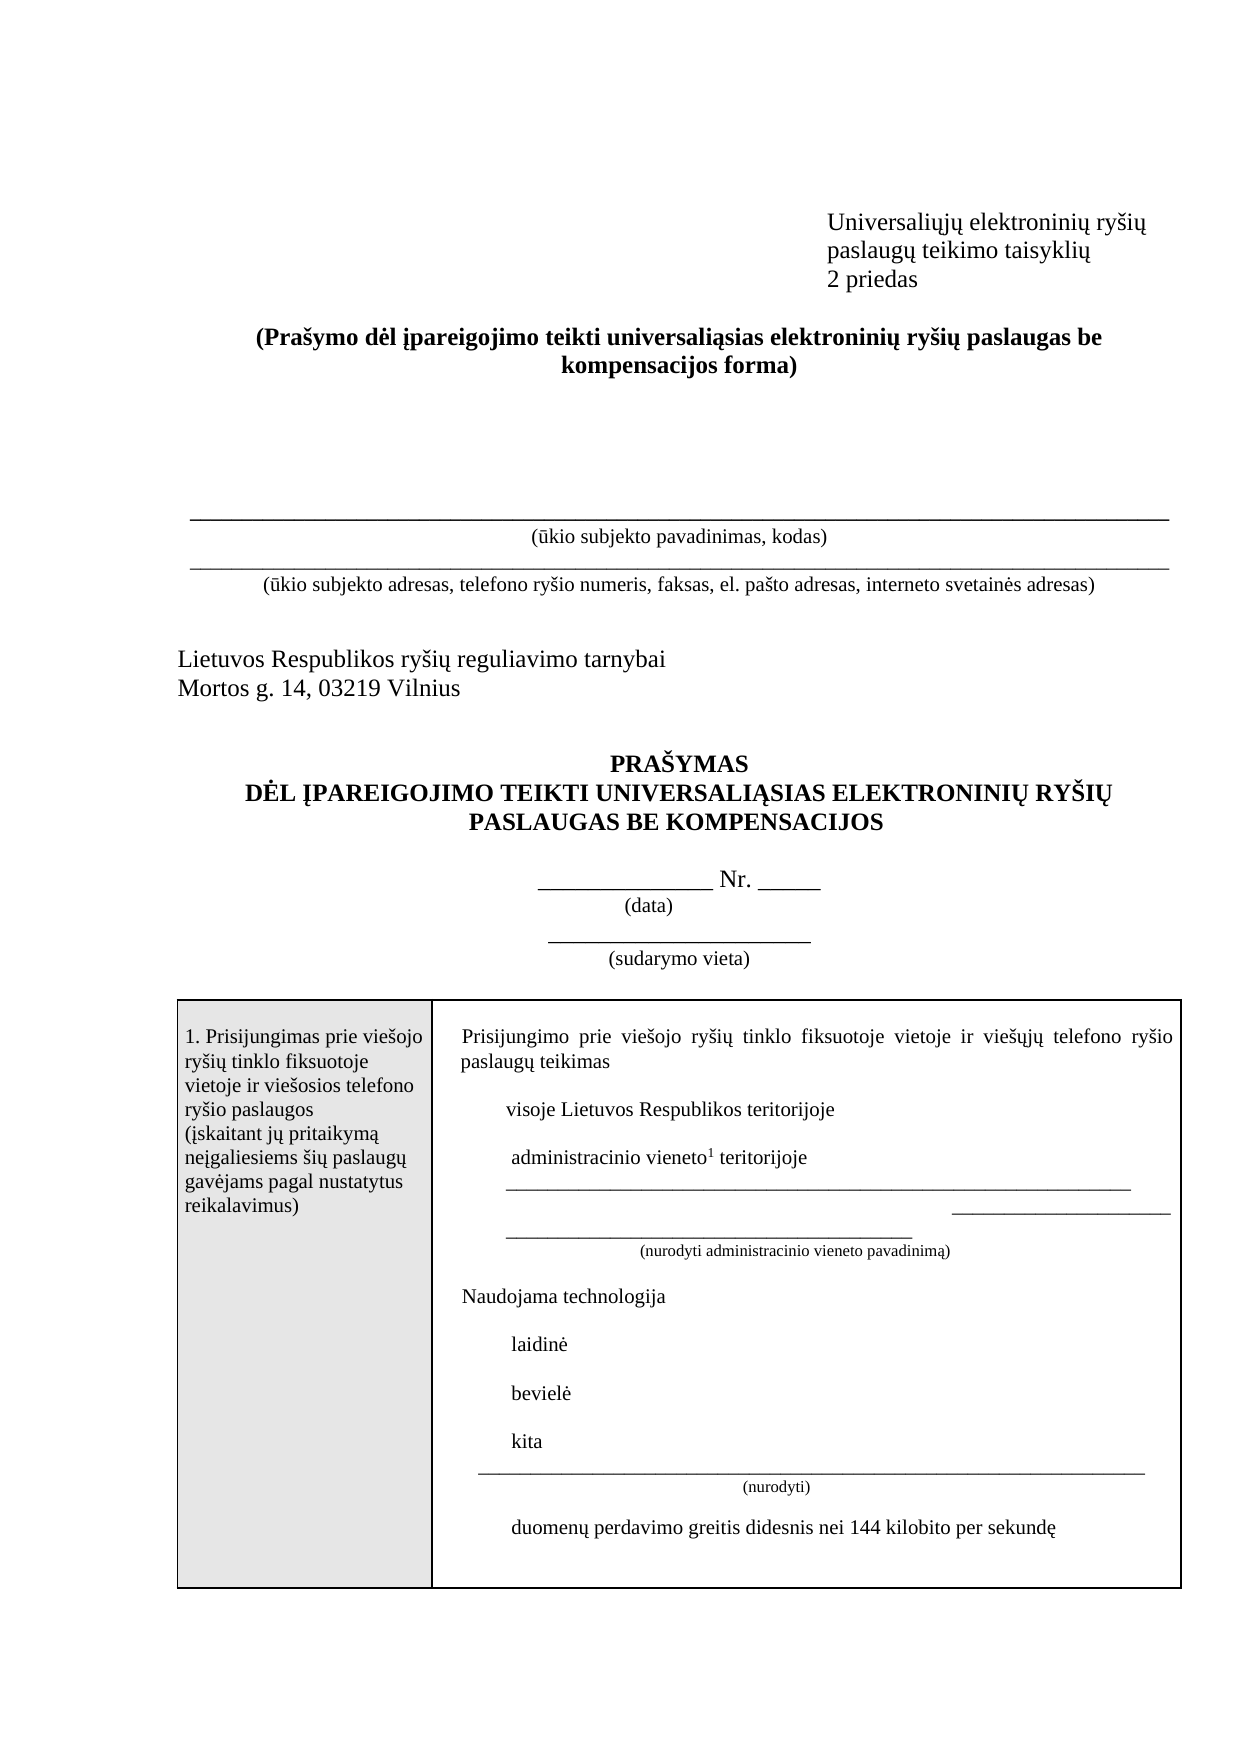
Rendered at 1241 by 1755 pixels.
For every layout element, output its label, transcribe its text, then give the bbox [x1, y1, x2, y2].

text PRAŠYMAS [177, 749, 1181, 778]
text paslaugų teikimo taisyklių [177, 235, 1181, 264]
table_header 1. Prisijungimas prie viešojo ryšių tinklo fiksuotoje vietoje ir viešosios telefono ryšio paslaugos (įskaitant jų pritaikymą neįgaliesiems šių paslaugų gavėjams pagal nustatytus reikalavimus) [178, 1001, 431, 1587]
text (ūkio subjekto pavadinimas, kodas) [177, 523, 1181, 548]
text DĖL ĮPAREIGOJIMO TEIKTI UNIVERSALIĄSIAS ELEKTRONINIŲ RYŠIŲ PASLAUGAS BE KOMPENSACIJOS [177, 778, 1181, 836]
text ______________________________________________________________________________________________ [177, 499, 1181, 523]
table_header Prisijungimo prie viešojo ryšių tinklo fiksuotoje vietoje ir viešųjų telefono ryšio paslaugų teikimas visoje Lietuvos Respublikos teritorijoje administracinio vieneto1 teritorijoje ____________________________________________________________ ____________________________________________________________ (nurodyti administracinio vieneto pavadinimą) Naudojama technologija laidinė bevielė kita ________________________________________________________________ (nurodyti) duomenų perdavimo greitis didesnis nei 144 kilobito per sekundę [433, 1001, 1180, 1587]
text (ūkio subjekto adresas, telefono ryšio numeris, faksas, el. pašto adresas, interneto svetainės adresas) [177, 572, 1181, 596]
text Universaliųjų elektroninių ryšių [177, 207, 1181, 235]
text (data) [177, 893, 1181, 917]
text _____________________ [177, 917, 1181, 946]
text 2 priedas [177, 264, 1181, 293]
text ______________________________________________________________________________________________ [177, 548, 1181, 572]
text Mortos g. 14, 03219 Vilnius [177, 673, 1181, 701]
text (sudarymo vieta) [177, 946, 1181, 970]
text Lietuvos Respublikos ryšių reguliavimo tarnybai [177, 644, 1181, 673]
text ______________ Nr. _____ [177, 864, 1181, 893]
text (Prašymo dėl įpareigojimo teikti universaliąsias elektroninių ryšių paslaugas be kompensacijos forma) [177, 322, 1181, 379]
